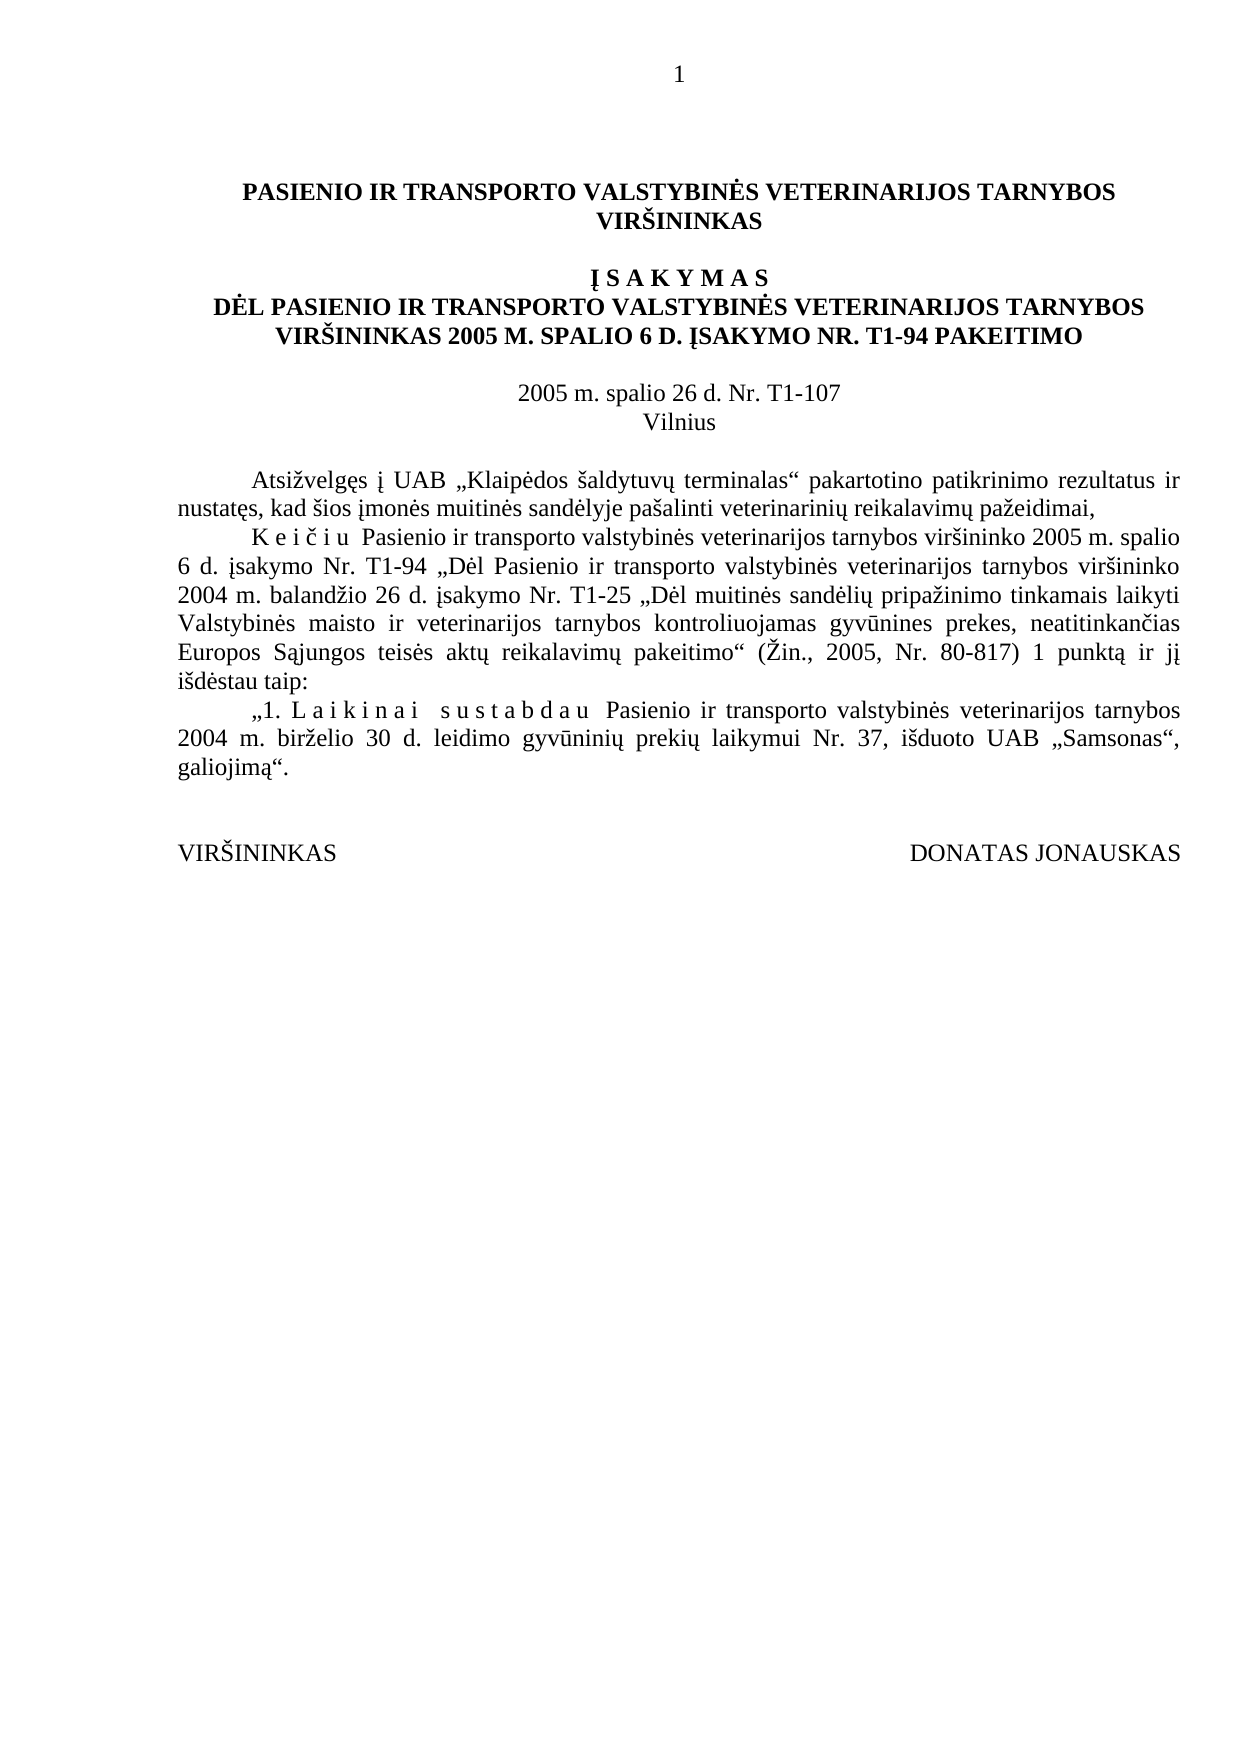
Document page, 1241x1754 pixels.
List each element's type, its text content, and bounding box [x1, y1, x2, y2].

text VIRŠININKAS DONATAS JONAUSKAS [177, 838, 1181, 867]
text PASIENIO IR TRANSPORTO VALSTYBINĖS VETERINARIJOS TARNYBOS VIRŠININKAS [177, 177, 1181, 235]
text 2005 m. spalio 26 d. Nr. T1-107 [177, 378, 1181, 407]
text Keičiu Pasienio ir transporto valstybinės veterinarijos tarnybos viršininko 2005 m. spalio 6 d. įsakymo Nr. T1-94 „Dėl Pasienio ir transporto valstybinės veterinarijos tarnybos viršininko 2004 m. balandžio 26 d. įsakymo Nr. T1-25 „Dėl muitinės sandėlių pripažinimo tinkamais laikyti Valstybinės maisto ir veterinarijos tarnybos kontroliuojamas gyvūnines prekes, neatitinkančias Europos Sąjungos teisės aktų reikalavimų pakeitimo“ (Žin., 2005, Nr. 80-817) 1 punktą ir jį išdėstau taip: [177, 522, 1181, 695]
text DĖL PASIENIO IR TRANSPORTO VALSTYBINĖS VETERINARIJOS TARNYBOS VIRŠININKAS 2005 M. SPALIO 6 D. ĮSAKYMO NR. T1-94 PAKEITIMO [177, 292, 1181, 350]
text „1. Laikinai sustabdau Pasienio ir transporto valstybinės veterinarijos tarnybos 2004 m. birželio 30 d. leidimo gyvūninių prekių laikymui Nr. 37, išduoto UAB „Samsonas“, galiojimą“. [177, 695, 1181, 781]
text Atsižvelgęs į UAB „Klaipėdos šaldytuvų terminalas“ pakartotino patikrinimo rezultatus ir nustatęs, kad šios įmonės muitinės sandėlyje pašalinti veterinarinių reikalavimų pažeidimai, [177, 465, 1181, 522]
text Į S A K Y M A S [177, 263, 1181, 292]
text Vilnius [177, 407, 1181, 436]
